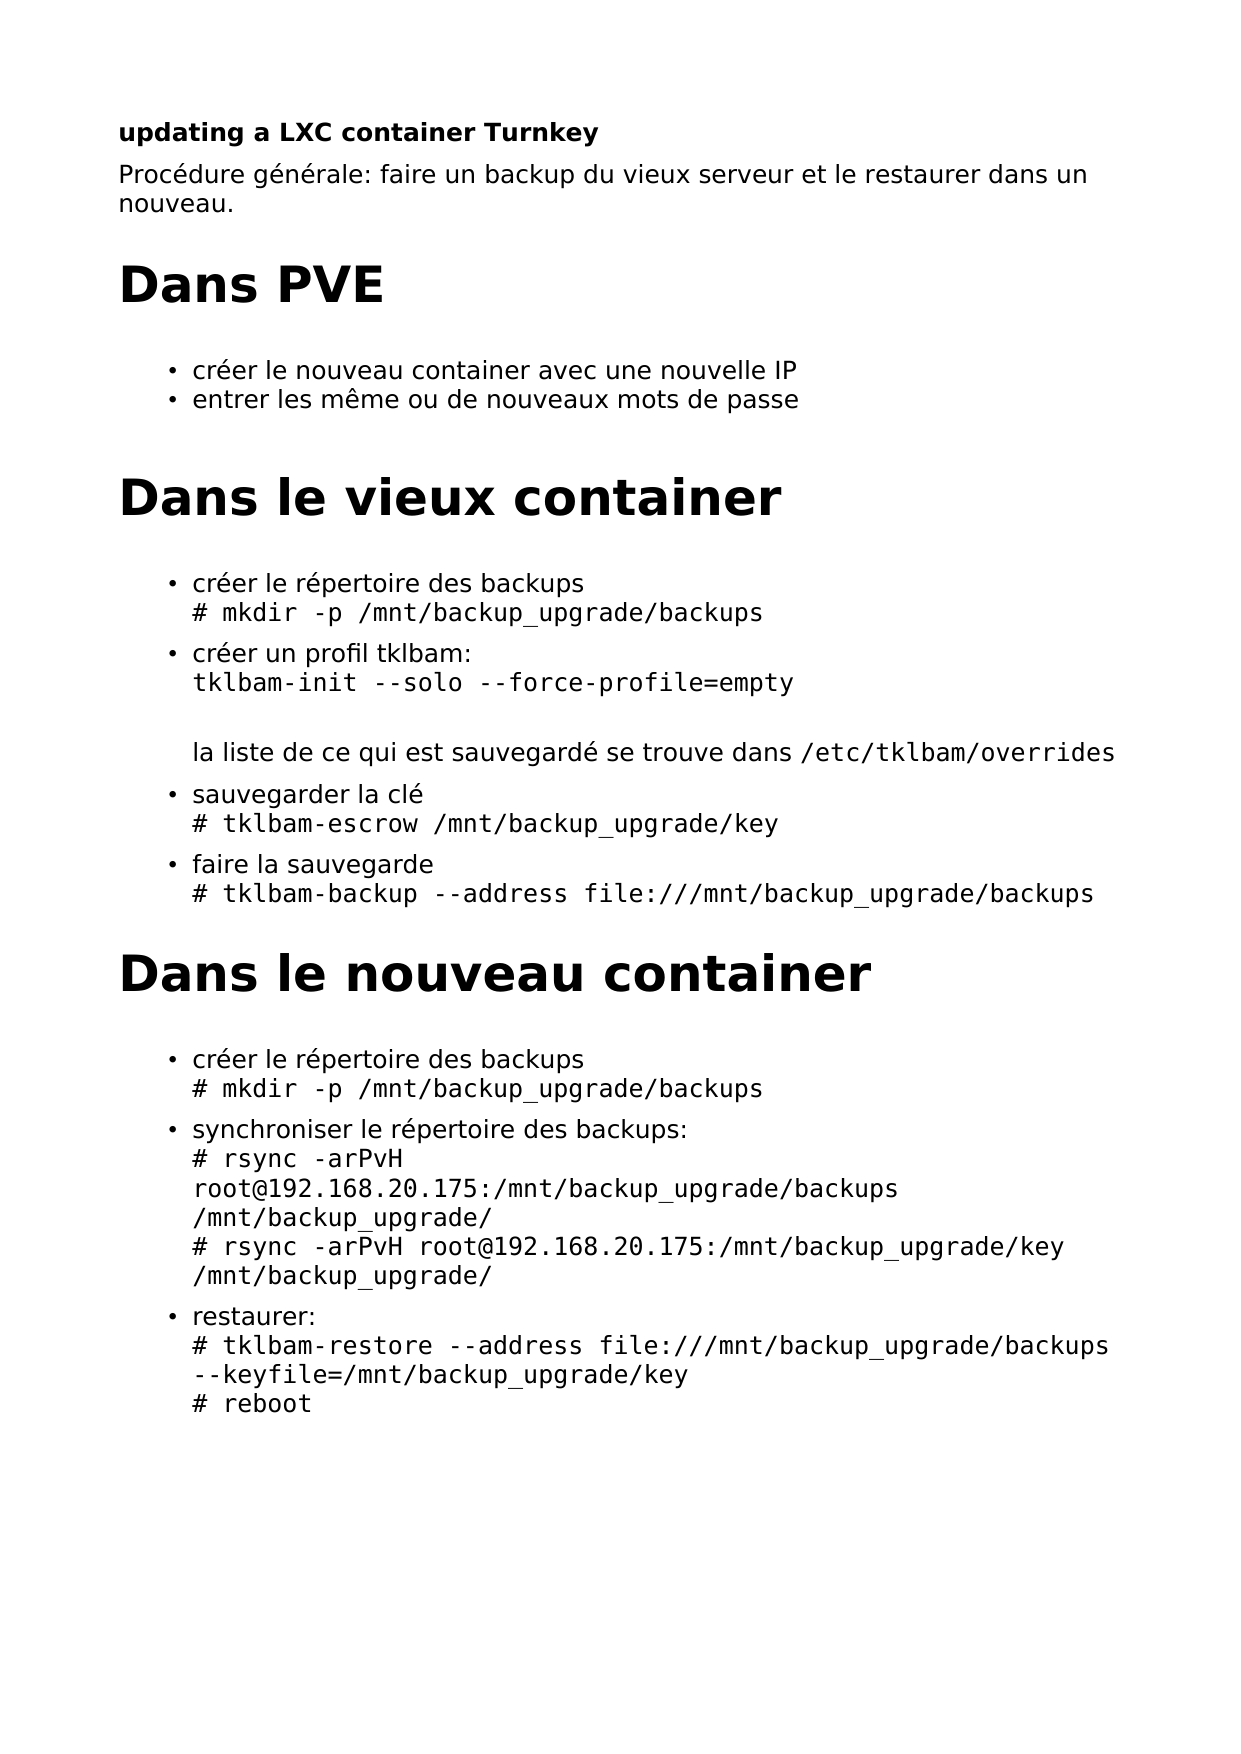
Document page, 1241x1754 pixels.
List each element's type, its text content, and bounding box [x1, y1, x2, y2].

list # mkdir -p /mnt/backup_upgrade/backups [177, 598, 1122, 627]
list # rsync -arPvH root@192.168.20.175:/mnt/backup_upgrade/backups /mnt/backup_upgrade/ # rsync -arPvH root@192.168.20.175:/mnt/backup_upgrade/key /mnt/backup_upgrade/ [177, 1144, 1122, 1290]
list # tklbam-restore --address file:///mnt/backup_upgrade/backups --keyfile=/mnt/backup_upgrade/key # reboot [177, 1331, 1122, 1419]
subtitle Dans le vieux container [118, 469, 1122, 527]
text updating a LXC container Turnkey [118, 118, 1122, 147]
list # tklbam-escrow /mnt/backup_upgrade/key [177, 809, 1122, 838]
list faire la sauvegarde [177, 850, 1122, 879]
list créer le répertoire des backups [177, 569, 1122, 598]
list restaurer: [177, 1302, 1122, 1331]
list la liste de ce qui est sauvegardé se trouve dans /etc/tklbam/overrides [177, 709, 1122, 767]
list créer le nouveau container avec une nouvelle IP [177, 356, 1122, 385]
list créer un profil tklbam: [177, 639, 1122, 668]
list synchroniser le répertoire des backups: [177, 1115, 1122, 1144]
list entrer les même ou de nouveaux mots de passe [177, 385, 1122, 414]
list # tklbam-backup --address file:///mnt/backup_upgrade/backups [177, 879, 1122, 908]
subtitle Dans PVE [118, 256, 1122, 314]
list sauvegarder la clé [177, 780, 1122, 809]
text Procédure générale: faire un backup du vieux serveur et le restaurer dans un nouveau. [118, 160, 1122, 218]
list # mkdir -p /mnt/backup_upgrade/backups [177, 1074, 1122, 1104]
list créer le répertoire des backups [177, 1045, 1122, 1074]
list tklbam-init --solo --force-profile=empty [177, 668, 1122, 697]
subtitle Dans le nouveau container [118, 945, 1122, 1003]
